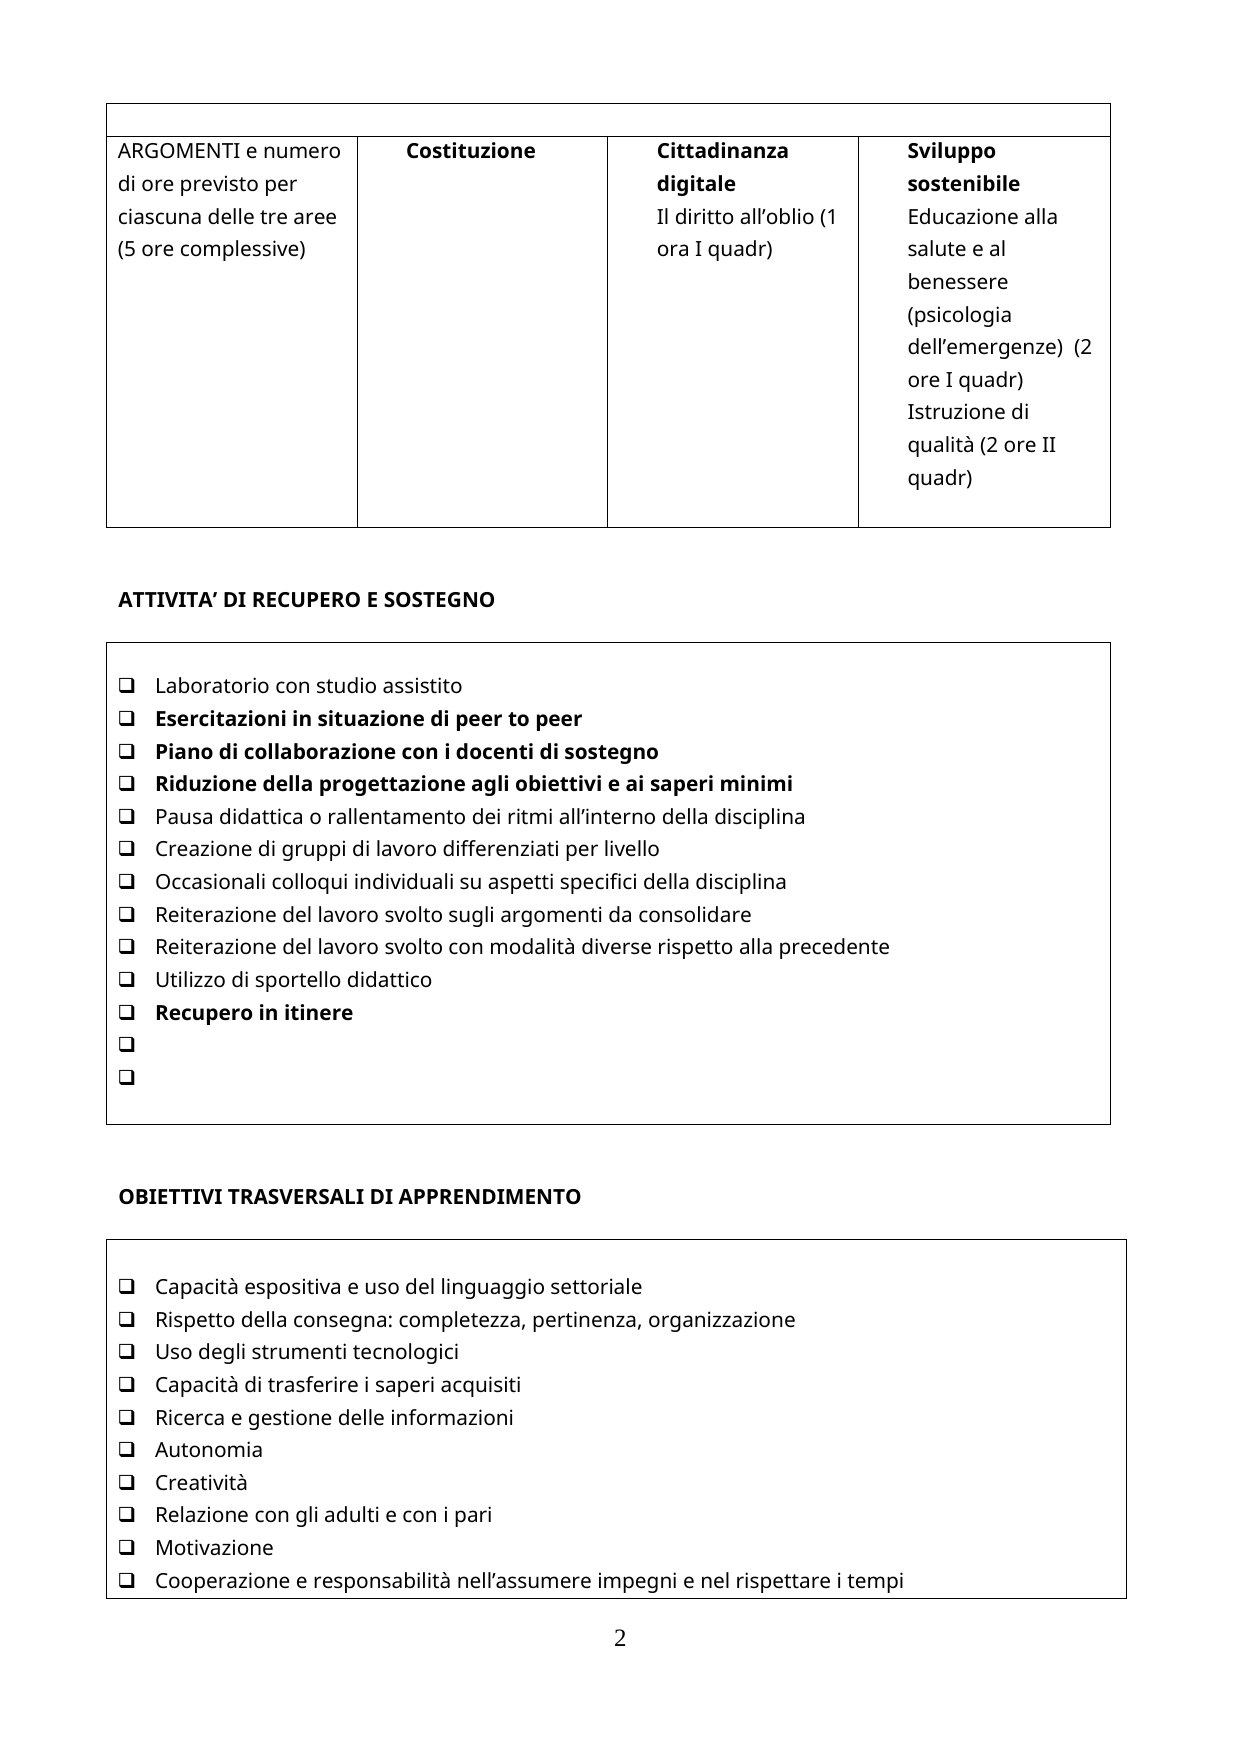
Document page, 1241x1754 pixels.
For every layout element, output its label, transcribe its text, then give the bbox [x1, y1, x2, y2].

table_header Capacità espositiva e uso del linguaggio settoriale Rispetto della consegna: completezza, pertinenza, organizzazione Uso degli strumenti tecnologici Capacità di trasferire i saperi acquisiti Ricerca e gestione delle informazioni Autonomia Creatività Relazione con gli adulti e con i pari Motivazione Cooperazione e responsabilità nell’assumere impegni e nel rispettare i tempi Autovalutazione _______________________________________________________________________ [107, 1240, 1126, 1598]
table_cell Sviluppo sostenibile Educazione alla salute e al benessere (psicologia dell’emergenze) (2 ore I quadr) Istruzione di qualità (2 ore II quadr) [859, 137, 1110, 527]
table_header Laboratorio con studio assistito Esercitazioni in situazione di peer to peer Piano di collaborazione con i docenti di sostegno Riduzione della progettazione agli obiettivi e ai saperi minimi Pausa didattica o rallentamento dei ritmi all’interno della disciplina Creazione di gruppi di lavoro differenziati per livello Occasionali colloqui individuali su aspetti specifici della disciplina Reiterazione del lavoro svolto sugli argomenti da consolidare Reiterazione del lavoro svolto con modalità diverse rispetto alla precedente Utilizzo di sportello didattico Recupero in itinere [107, 643, 1110, 1124]
text OBIETTIVI TRASVERSALI DI APPRENDIMENTO [118, 1182, 1122, 1210]
table_cell Costituzione [358, 137, 607, 527]
table_cell ARGOMENTI e numero di ore previsto per ciascuna delle tre aree (5 ore complessive) [107, 137, 357, 527]
text ATTIVITA’ DI RECUPERO E SOSTEGNO [118, 585, 1122, 614]
table_header [107, 104, 1110, 136]
table_cell Cittadinanza digitale Il diritto all’oblio (1 ora I quadr) [608, 137, 858, 527]
